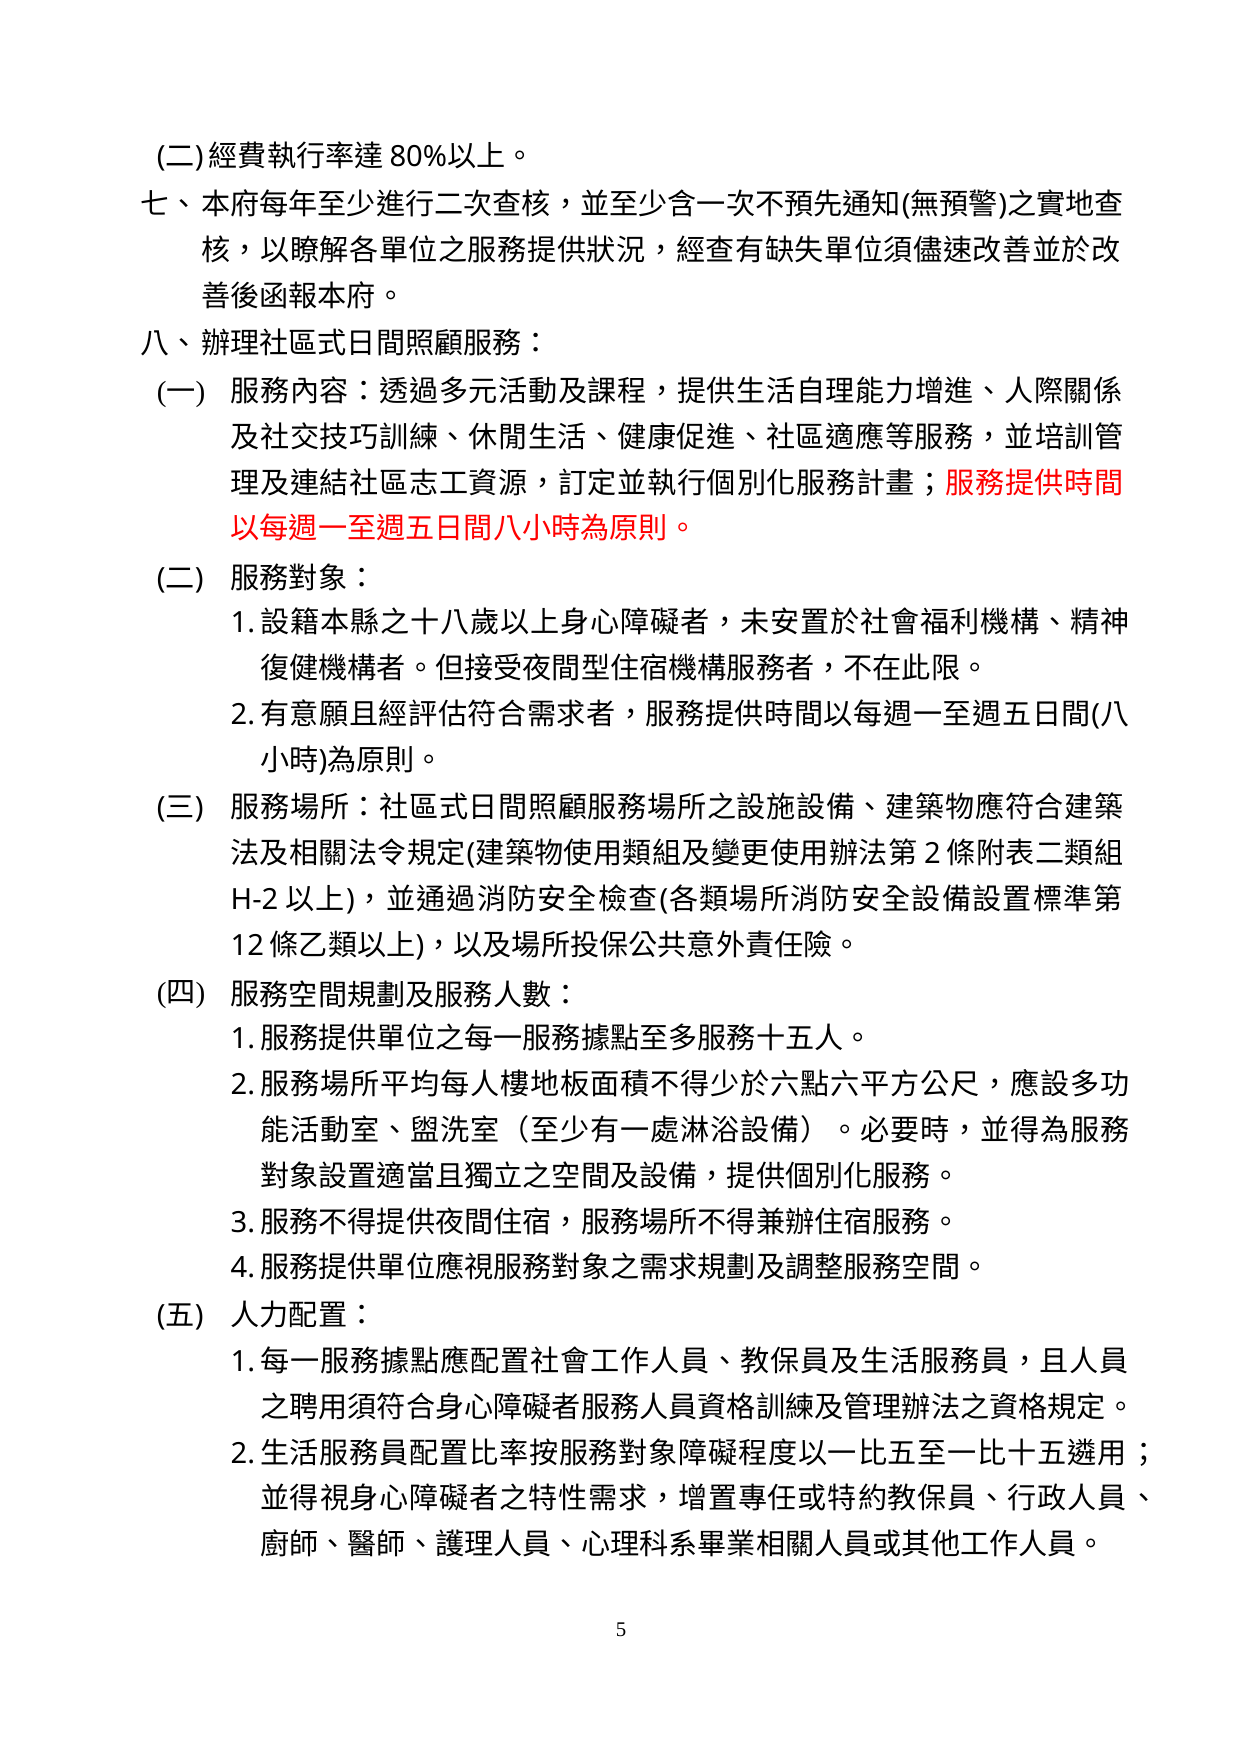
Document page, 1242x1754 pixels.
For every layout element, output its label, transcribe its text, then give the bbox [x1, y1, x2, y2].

list 有意願且經評估符合需求者，服務提供時間以每週一至週五日間(八小時)為原則。 [230, 687, 1129, 779]
list 服務提供單位之每一服務據點至多服務十五人。 [230, 1012, 1129, 1058]
list 服務場所平均每人樓地板面積不得少於六點六平方公尺，應設多功能活動室、盥洗室（至少有一處淋浴設備）。必要時，並得為服務對象設置適當且獨立之空間及設備，提供個別化服務。 [230, 1058, 1129, 1195]
list 人力配置： [157, 1289, 1123, 1335]
list 服務提供單位應視服務對象之需求規劃及調整服務空間。 [230, 1241, 1129, 1287]
list 服務對象： [157, 550, 1123, 596]
list 生活服務員配置比率按服務對象障礙程度以一比五至一比十五遴用；並得視身心障礙者之特性需求，增置專任或特約教保員、行政人員、廚師、醫師、護理人員、心理科系畢業相關人員或其他工作人員。 [230, 1426, 1129, 1564]
list 服務不得提供夜間住宿，服務場所不得兼辦住宿服務。 [230, 1195, 1129, 1241]
list 服務內容：透過多元活動及課程，提供生活自理能力增進、人際關係及社交技巧訓練、休閒生活、健康促進、社區適應等服務，並培訓管理及連結社區志工資源，訂定並執行個別化服務計畫；服務提供時間以每週一至週五日間八小時為原則。 [157, 365, 1123, 548]
list 經費執行率達80%以上。 [157, 130, 1123, 176]
list 每一服務據點應配置社會工作人員、教保員及生活服務員，且人員之聘用須符合身心障礙者服務人員資格訓練及管理辦法之資格規定。 [230, 1335, 1129, 1426]
list 設籍本縣之十八歲以上身心障礙者，未安置於社會福利機構、精神復健機構者。但接受夜間型住宿機構服務者，不在此限。 [230, 596, 1129, 687]
list 服務場所：社區式日間照顧服務場所之設施設備、建築物應符合建築法及相關法令規定(建築物使用類組及變更使用辦法第2條附表二類組H-2以上)，並通過消防安全檢查(各類場所消防安全設備設置標準第12條乙類以上)，以及場所投保公共意外責任險。 [157, 781, 1123, 964]
list 辦理社區式日間照顧服務： [140, 317, 1123, 363]
list 本府每年至少進行二次查核，並至少含一次不預先通知(無預警)之實地查核，以瞭解各單位之服務提供狀況，經查有缺失單位須儘速改善並於改善後函報本府。 [140, 178, 1123, 315]
list 服務空間規劃及服務人數： [157, 966, 1123, 1012]
